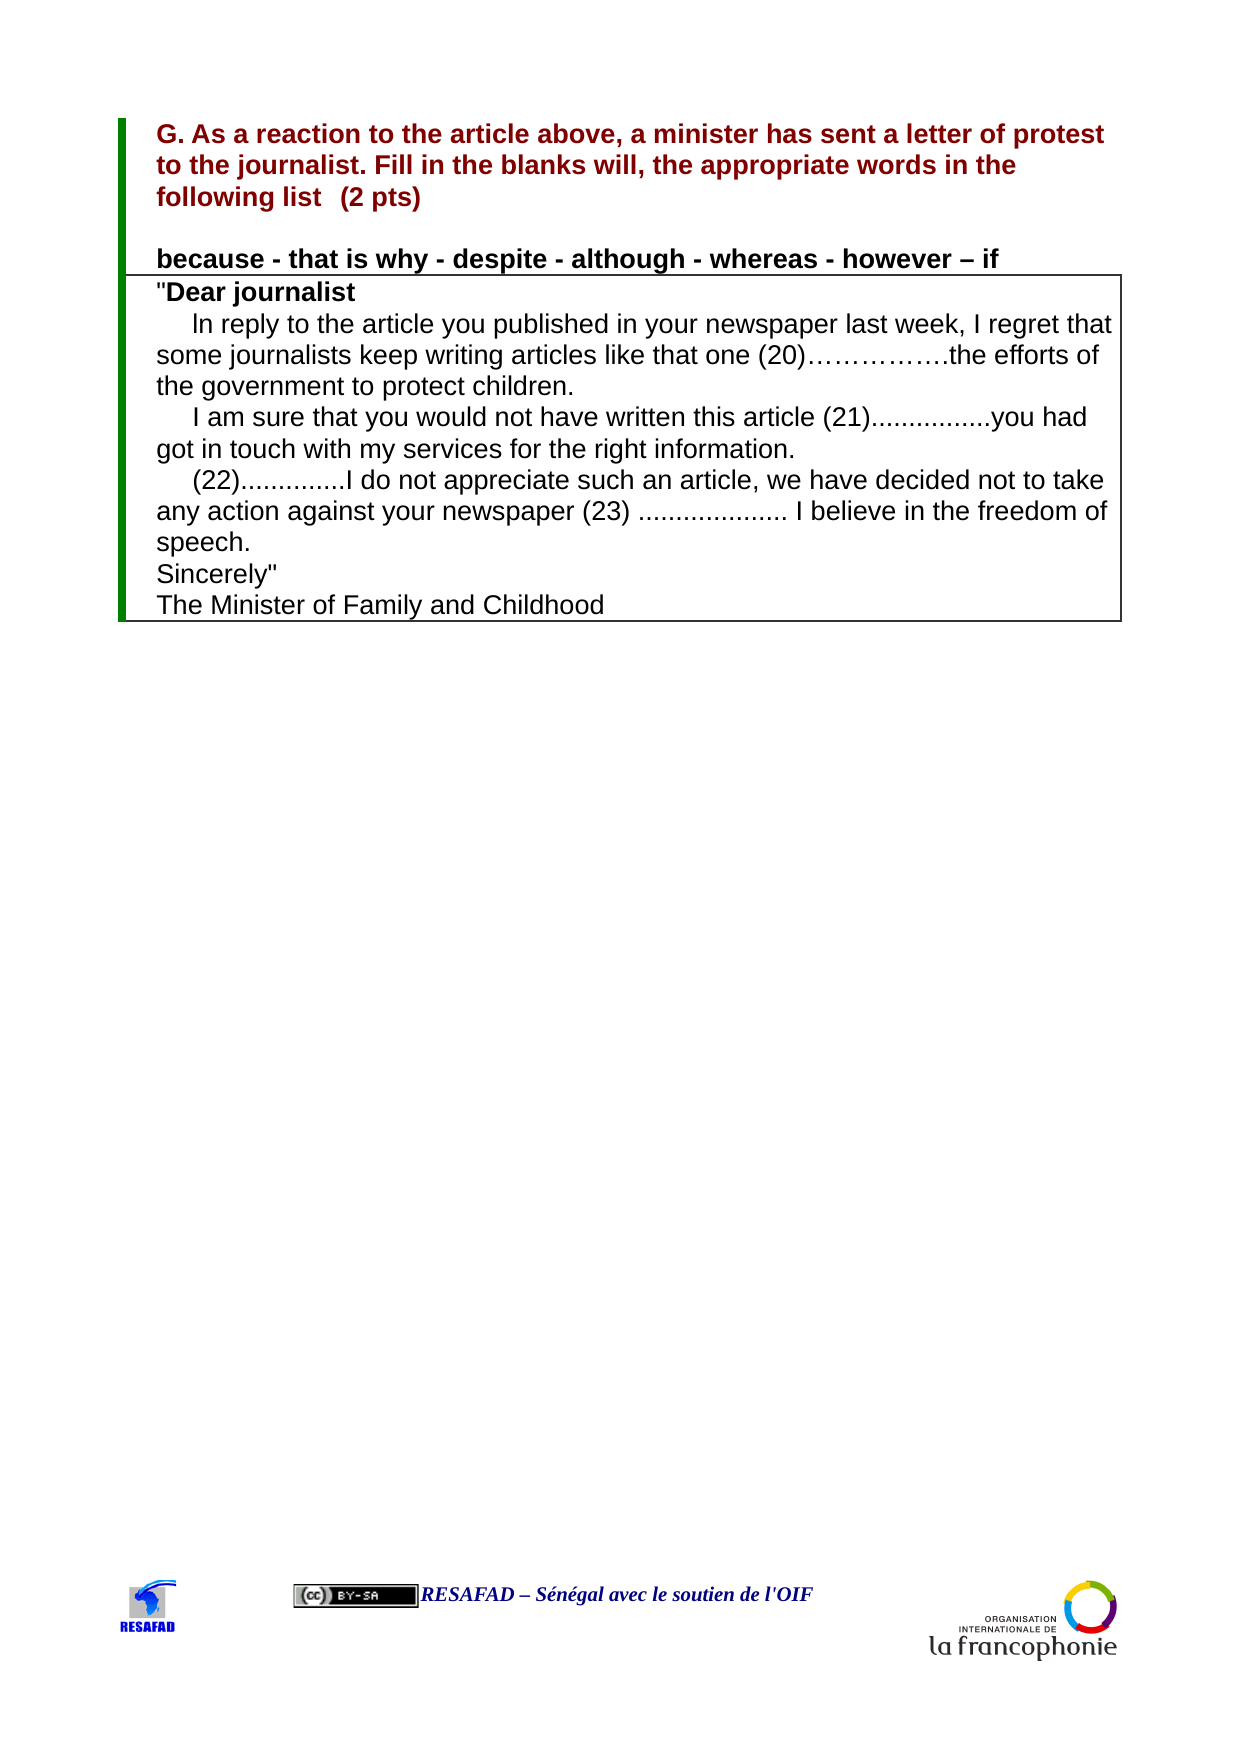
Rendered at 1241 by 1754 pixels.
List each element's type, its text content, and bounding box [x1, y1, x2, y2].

text (22)..............I do not appreciate such an article, we have decided not to take any action against your newspaper (23) .................... I believe in the freedom of speech. [126, 462, 1120, 556]
picture [120, 1580, 177, 1632]
text ln reply to the article you published in your newspaper last week, I regret that some journalists keep writing articles like that one (20)…………….the efforts of the government to protect children. [126, 306, 1120, 399]
text The Minister of Family and Childhood [126, 587, 1120, 620]
text I am sure that you would not have written this article (21)................you had got in touch with my services for the right information. [126, 399, 1120, 462]
picture [922, 1578, 1124, 1668]
text "Dear journalist [126, 276, 1120, 306]
text G. As a reaction to the article above, a minister has sent a letter of protest to the journalist. Fill in the blanks will, the appropriate words in the following list (2 pts) [126, 118, 1122, 212]
text because - that is why - despite - although - whereas - however – if [126, 243, 1122, 274]
text Sincerely" [126, 556, 1120, 587]
picture [293, 1584, 419, 1608]
